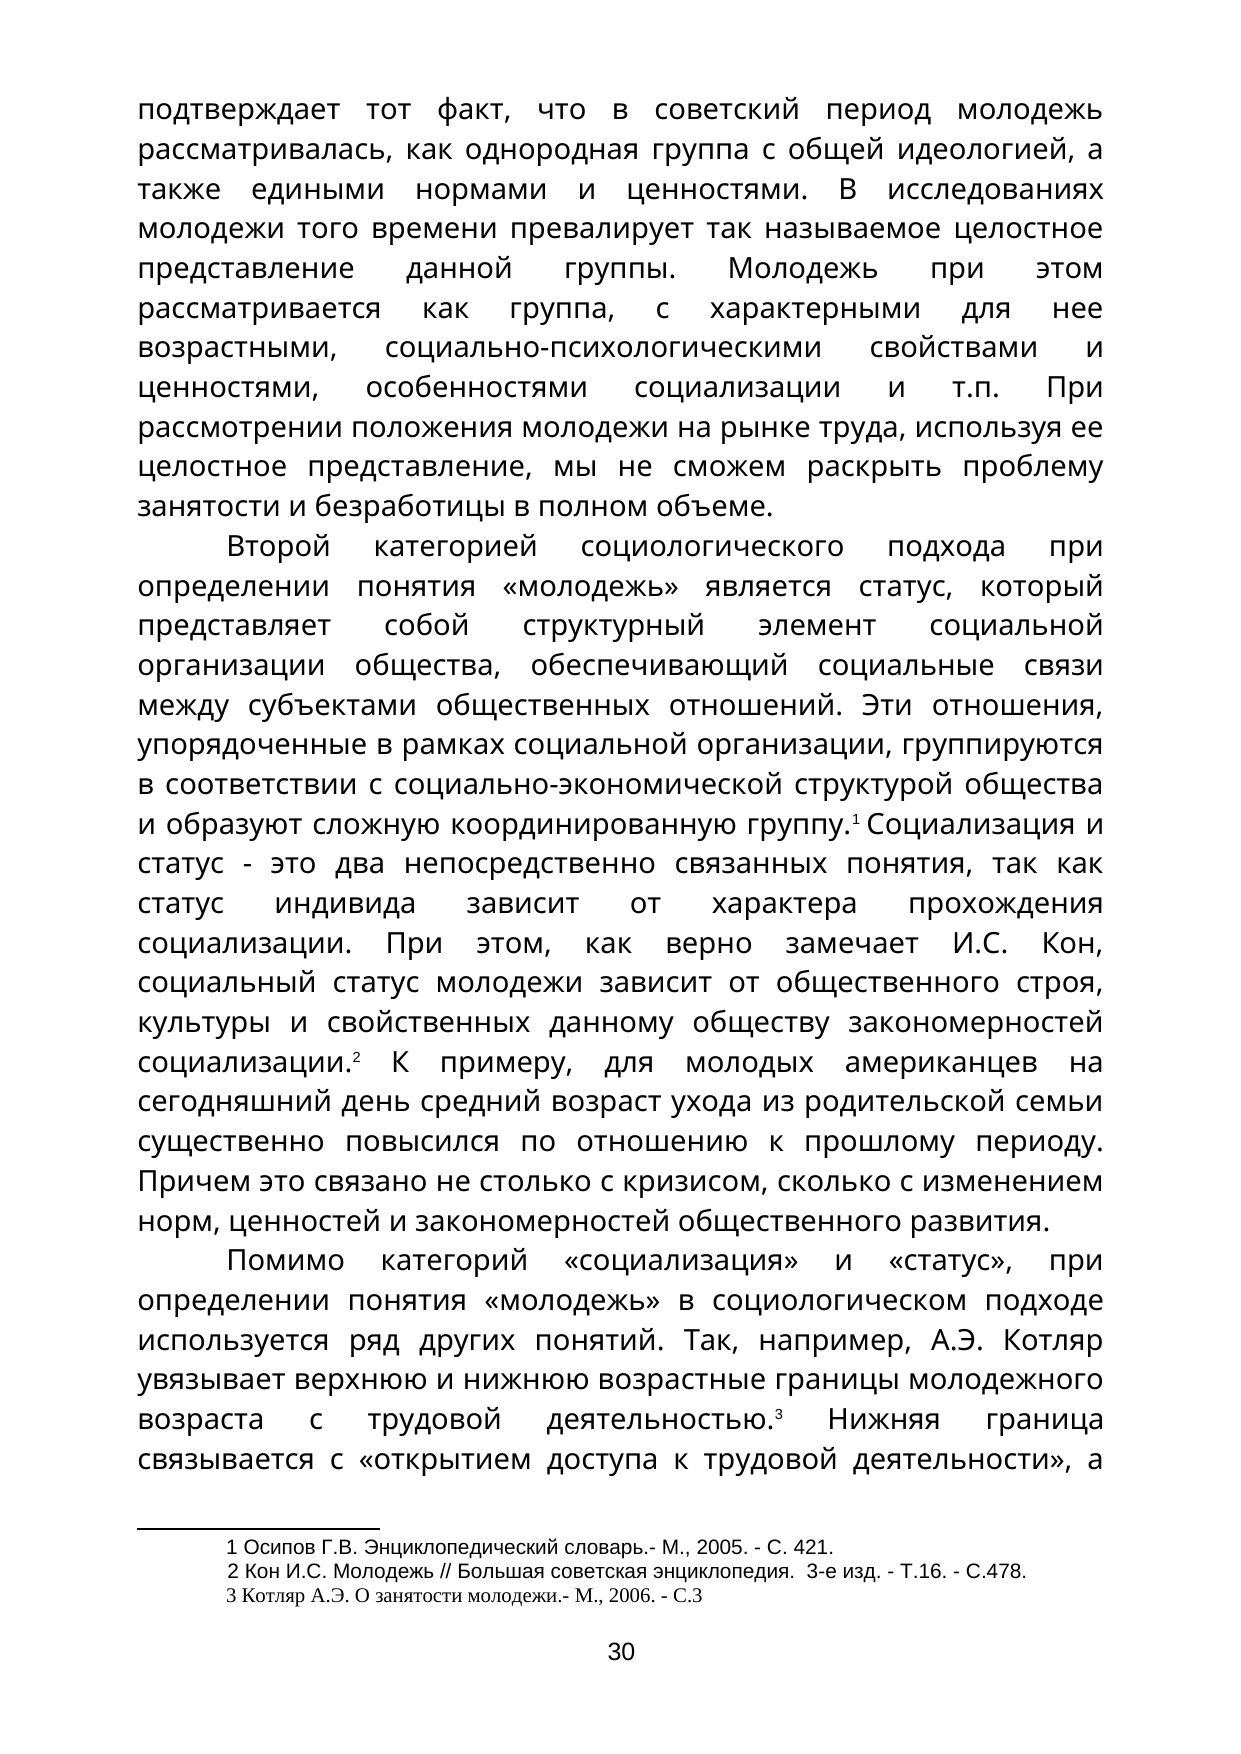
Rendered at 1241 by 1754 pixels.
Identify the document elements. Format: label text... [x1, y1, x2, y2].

text Кон И.С. Молодежь // Большая советская энциклопедия. 3-е изд. - Т.16. - С.478. [137, 1559, 1104, 1583]
text Помимо категорий «социализация» и «статус», при определении понятия «молодежь» в социологическом подходе используется ряд других понятий. Так, например, А.Э. Котляр увязывает верхнюю и нижнюю возрастные границы молодежного возраста с трудовой деятельностью. Нижняя граница связывается с «открытием доступа к трудовой деятельности», а [137, 1239, 1104, 1478]
text Второй категорией социологического подхода при определении понятия «молодежь» является статус, который представляет собой структурный элемент социальной организации общества, обеспечивающий социальные связи между субъектами общественных отношений. Эти отношения, упорядоченные в рамках социальной организации, группируются в соответствии с социально-экономической структурой общества и образуют сложную координированную группу. Социализация и статус - это два непосредственно связанных понятия, так как статус индивида зависит от характера прохождения социализации. При этом, как верно замечает И.С. Кон, социальный статус молодежи зависит от общественного строя, культуры и свойственных данному обществу закономерностей социализации. К примеру, для молодых американцев на сегодняшний день средний возраст ухода из родительской семьи существенно повысился по отношению к прошлому периоду. Причем это связано не столько с кризисом, сколько с изменением норм, ценностей и закономерностей общественного развития. [137, 525, 1104, 1239]
text Осипов Г.В. Энциклопедический словарь.- М., 2005. - С. 421. [136, 1535, 1104, 1559]
text Котляр А.Э. О занятости молодежи.- М., 2006. - С.3 [136, 1583, 1104, 1607]
text подтверждает тот факт, что в советский период молодежь рассматривалась, как однородная группа с общей идеологией, а также едиными нормами и ценностями. В исследованиях молодежи того времени превалирует так называемое целостное представление данной группы. Молодежь при этом рассматривается как группа, с характерными для нее возрастными, социально-психологическими свойствами и ценностями, особенностями социализации и т.п. При рассмотрении положения молодежи на рынке труда, используя ее целостное представление, мы не сможем раскрыть проблему занятости и безработицы в полном объеме. [137, 88, 1104, 525]
